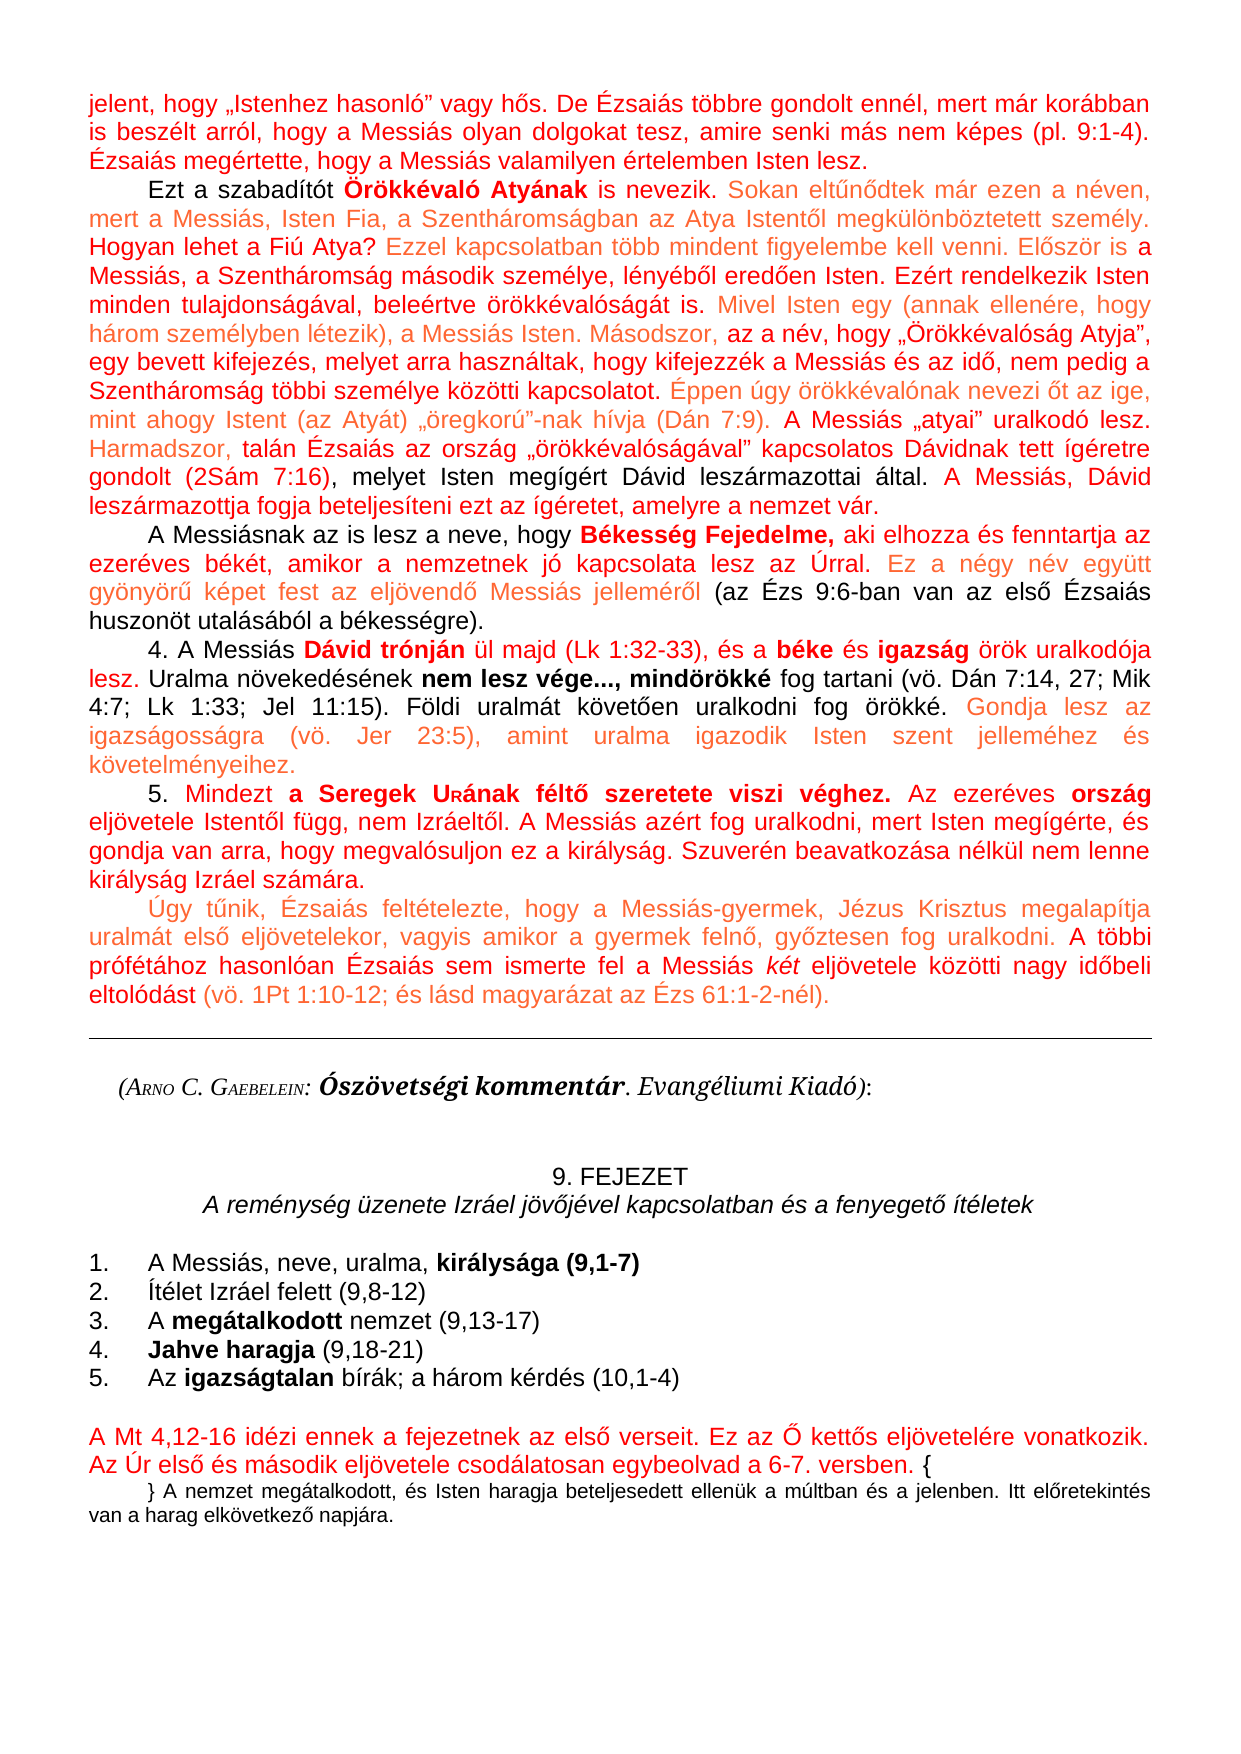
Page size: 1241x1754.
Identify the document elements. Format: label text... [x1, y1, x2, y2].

text 9. FEJEZET A reménység üzenete Izráel jövőjével kapcsolatban és a fenyegető ítéletek [88, 1161, 1152, 1219]
text A Messiásnak az is lesz a neve, hogy Békesség Fejedelme, aki elhozza és fenntartja az ezeréves békét, amikor a nemzetnek jó kapcsolata lesz az Úrral. Ez a négy név együtt gyönyörű képet fest az eljövendő Messiás jelleméről (az Ézs 9:6-ban van az első Ézsaiás huszonöt utalásából a békességre). [88, 520, 1152, 635]
text } A nemzet megátalkodott, és Isten haragja beteljesedett ellenük a múltban és a jelenben. Itt előretekintés van a harag elkövetkező napjára. [88, 1479, 1152, 1527]
text Ezt a szabadítót Örökkévaló Atyának is nevezik. Sokan eltűnődtek már ezen a néven, mert a Messiás, Isten Fia, a Szentháromságban az Atya Istentől megkülönböztetett személy. Hogyan lehet a Fiú Atya? Ezzel kapcsolatban több mindent figyelembe kell venni. Először is a Messiás, a Szentháromság második személye, lényéből eredően Isten. Ezért rendelkezik Isten minden tulajdonságával, beleértve örökkévalóságát is. Mivel Isten egy (annak ellenére, hogy három személyben létezik), a Messiás Isten. Másodszor, az a név, hogy „Örökkévalóság Atyja”, egy bevett kifejezés, melyet arra használtak, hogy kifejezzék a Messiás és az idő, nem pedig a Szentháromság többi személye közötti kapcsolatot. Éppen úgy örökkévalónak nevezi őt az ige, mint ahogy Istent (az Atyát) „öregkorú”-nak hívja (Dán 7:9). A Messiás „atyai” uralkodó lesz. Harmadszor, talán Ézsaiás az ország „örökkévalóságával” kapcsolatos Dávidnak tett ígéretre gondolt (2Sám 7:16), melyet Isten megígért Dávid leszármazottai által. A Messiás, Dávid leszármazottja fogja beteljesíteni ezt az ígéretet, amelyre a nemzet vár. [88, 175, 1152, 520]
text jelent, hogy „Istenhez hasonló” vagy hős. De Ézsaiás többre gondolt ennél, mert már korábban is beszélt arról, hogy a Messiás olyan dolgokat tesz, amire senki más nem képes (pl. 9:1-4). Ézsaiás megértette, hogy a Messiás valamilyen értelemben Isten lesz. [88, 88, 1152, 175]
text 2. Ítélet Izráel felett (9,8-12) [88, 1277, 1152, 1306]
text 4. A Messiás Dávid trónján ül majd (Lk 1:32-33), és a béke és igazság örök uralkodója lesz. Uralma növekedésének nem lesz vége..., mindörökké fog tartani (vö. Dán 7:14, 27; Mik 4:7; Lk 1:33; Jel 11:15). Földi uralmát követően uralkodni fog örökké. Gondja lesz az igazságosságra (vö. Jer 23:5), amint uralma igazodik Isten szent jelleméhez és követelményeihez. [88, 635, 1152, 778]
text 4. Jahve haragja (9,18-21) [88, 1335, 1152, 1363]
text 5. Az igazságtalan bírák; a három kérdés (10,1-4) [88, 1363, 1152, 1392]
text 3. A megátalkodott nemzet (9,13-17) [88, 1306, 1152, 1335]
text Úgy tűnik, Ézsaiás feltételezte, hogy a Messiás-gyermek, Jézus Krisztus megalapítja uralmát első eljövetelekor, vagyis amikor a gyermek felnő, győztesen fog uralkodni. A többi prófétához hasonlóan Ézsaiás sem ismerte fel a Messiás két eljövetele közötti nagy időbeli eltolódást (vö. 1Pt 1:10-12; és lásd magyarázat az Ézs 61:1-2-nél). [88, 893, 1152, 1008]
text 1. A Messiás, neve, uralma, királysága (9,1-7) [88, 1248, 1152, 1277]
text A Mt 4,12-16 idézi ennek a fejezetnek az első verseit. Ez az Ő kettős eljövetelére vonatkozik. Az Úr első és második eljövetele csodálatosan egybeolvad a 6-7. versben. { [88, 1422, 1152, 1479]
text 5. Mindezt a Seregek Urának féltő szeretete viszi véghez. Az ezeréves ország eljövetele Istentől függ, nem Izráeltől. A Messiás azért fog uralkodni, mert Isten megígérte, és gondja van arra, hogy megvalósuljon ez a királyság. Szuverén beavatkozása nélkül nem lenne királyság Izráel számára. [88, 778, 1152, 893]
text (Arno C. Gaebelein: Ószövetségi kommentár. Evangéliumi Kiadó): [88, 1039, 1152, 1132]
